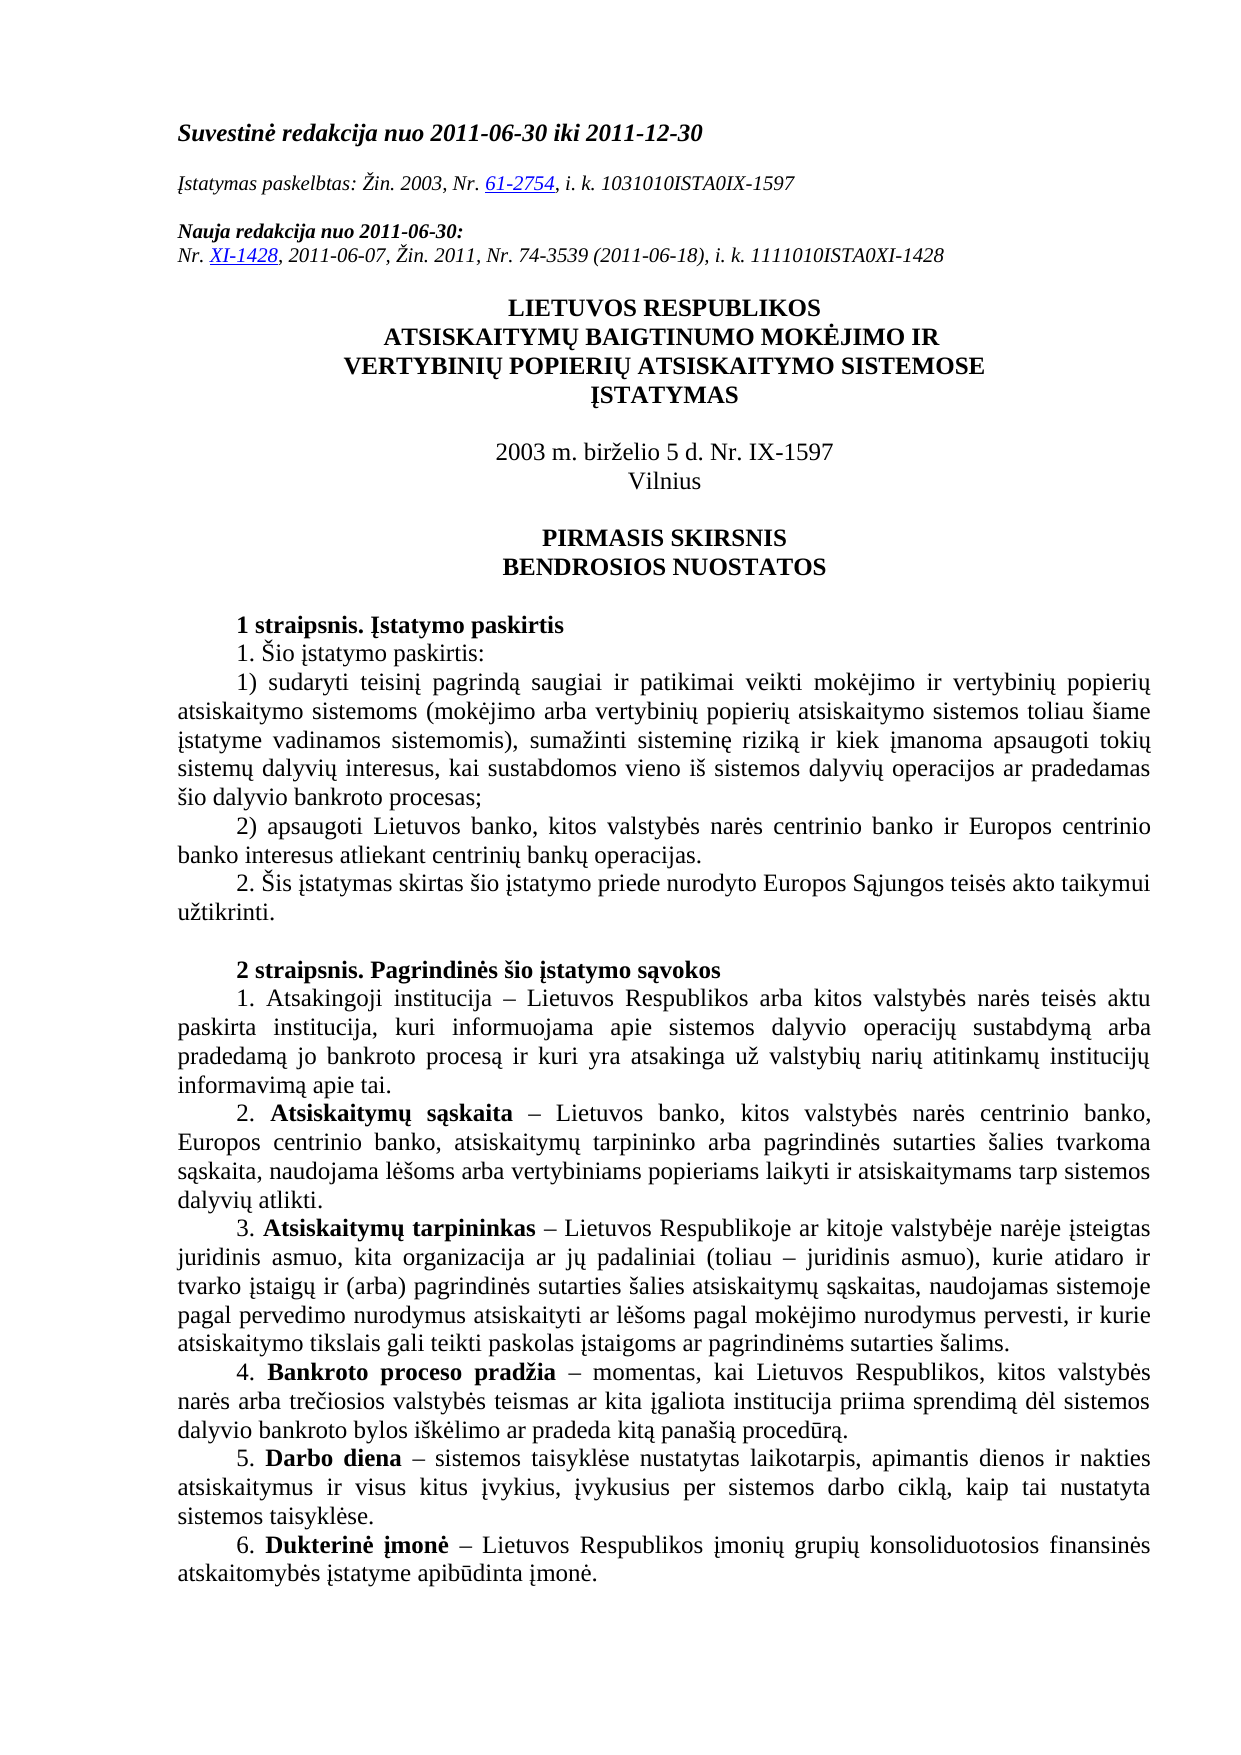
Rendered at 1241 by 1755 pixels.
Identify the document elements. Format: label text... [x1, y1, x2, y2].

text 4. Bankroto proceso pradžia – momentas, kai Lietuvos Respublikos, kitos valstybės narės arba trečiosios valstybės teismas ar kita įgaliota institucija priima sprendimą dėl sistemos dalyvio bankroto bylos iškėlimo ar pradeda kitą panašią procedūrą. [177, 1357, 1152, 1443]
text Vilnius [177, 466, 1152, 495]
text 2 straipsnis. Pagrindinės šio įstatymo sąvokos [177, 955, 1152, 983]
text Suvestinė redakcija nuo 2011-06-30 iki 2011-12-30 [177, 118, 1152, 147]
text Nr. XI-1428, 2011-06-07, Žin. 2011, Nr. 74-3539 (2011-06-18), i. k. 1111010ISTA0XI-1428 [177, 243, 1152, 267]
text Nauja redakcija nuo 2011-06-30: [177, 219, 1152, 243]
text Įstatymas paskelbtas: Žin. 2003, Nr. 61-2754, i. k. 1031010ISTA0IX-1597 [177, 171, 1152, 195]
text 2) apsaugoti Lietuvos banko, kitos valstybės narės centrinio banko ir Europos centrinio banko interesus atliekant centrinių bankų operacijas. [177, 811, 1152, 868]
text LIETUVOS RESPUBLIKOS ATSISKAITYMŲ BAIGTINUMO MOKĖJIMO IR VERTYBINIŲ POPIERIŲ ATSISKAITYMO SISTEMOSE ĮSTATYMAS [177, 293, 1152, 408]
text 1) sudaryti teisinį pagrindą saugiai ir patikimai veikti mokėjimo ir vertybinių popierių atsiskaitymo sistemoms (mokėjimo arba vertybinių popierių atsiskaitymo sistemos toliau šiame įstatyme vadinamos sistemomis), sumažinti sisteminę riziką ir kiek įmanoma apsaugoti tokių sistemų dalyvių interesus, kai sustabdomos vieno iš sistemos dalyvių operacijos ar pradedamas šio dalyvio bankroto procesas; [177, 667, 1152, 811]
text BENDROSIOS NUOSTATOS [177, 552, 1152, 581]
text PIRMASIS SKIRSNIS [177, 523, 1152, 552]
text 2003 m. birželio 5 d. Nr. IX-1597 [177, 437, 1152, 466]
text 1. Atsakingoji institucija – Lietuvos Respublikos arba kitos valstybės narės teisės aktu paskirta institucija, kuri informuojama apie sistemos dalyvio operacijų sustabdymą arba pradedamą jo bankroto procesą ir kuri yra atsakinga už valstybių narių atitinkamų institucijų informavimą apie tai. [177, 983, 1152, 1098]
text 5. Darbo diena – sistemos taisyklėse nustatytas laikotarpis, apimantis dienos ir nakties atsiskaitymus ir visus kitus įvykius, įvykusius per sistemos darbo ciklą, kaip tai nustatyta sistemos taisyklėse. [177, 1443, 1152, 1530]
text 2. Šis įstatymas skirtas šio įstatymo priede nurodyto Europos Sąjungos teisės akto taikymui užtikrinti. [177, 868, 1152, 926]
text 6. Dukterinė įmonė – Lietuvos Respublikos įmonių grupių konsoliduotosios finansinės atskaitomybės įstatyme apibūdinta įmonė. [177, 1530, 1152, 1587]
text 1 straipsnis. Įstatymo paskirtis [177, 610, 1152, 638]
text 3. Atsiskaitymų tarpininkas – Lietuvos Respublikoje ar kitoje valstybėje narėje įsteigtas juridinis asmuo, kita organizacija ar jų padaliniai (toliau – juridinis asmuo), kurie atidaro ir tvarko įstaigų ir (arba) pagrindinės sutarties šalies atsiskaitymų sąskaitas, naudojamas sistemoje pagal pervedimo nurodymus atsiskaityti ar lėšoms pagal mokėjimo nurodymus pervesti, ir kurie atsiskaitymo tikslais gali teikti paskolas įstaigoms ar pagrindinėms sutarties šalims. [177, 1213, 1152, 1357]
text 1. Šio įstatymo paskirtis: [177, 638, 1152, 667]
text 2. Atsiskaitymų sąskaita – Lietuvos banko, kitos valstybės narės centrinio banko, Europos centrinio banko, atsiskaitymų tarpininko arba pagrindinės sutarties šalies tvarkoma sąskaita, naudojama lėšoms arba vertybiniams popieriams laikyti ir atsiskaitymams tarp sistemos dalyvių atlikti. [177, 1098, 1152, 1213]
